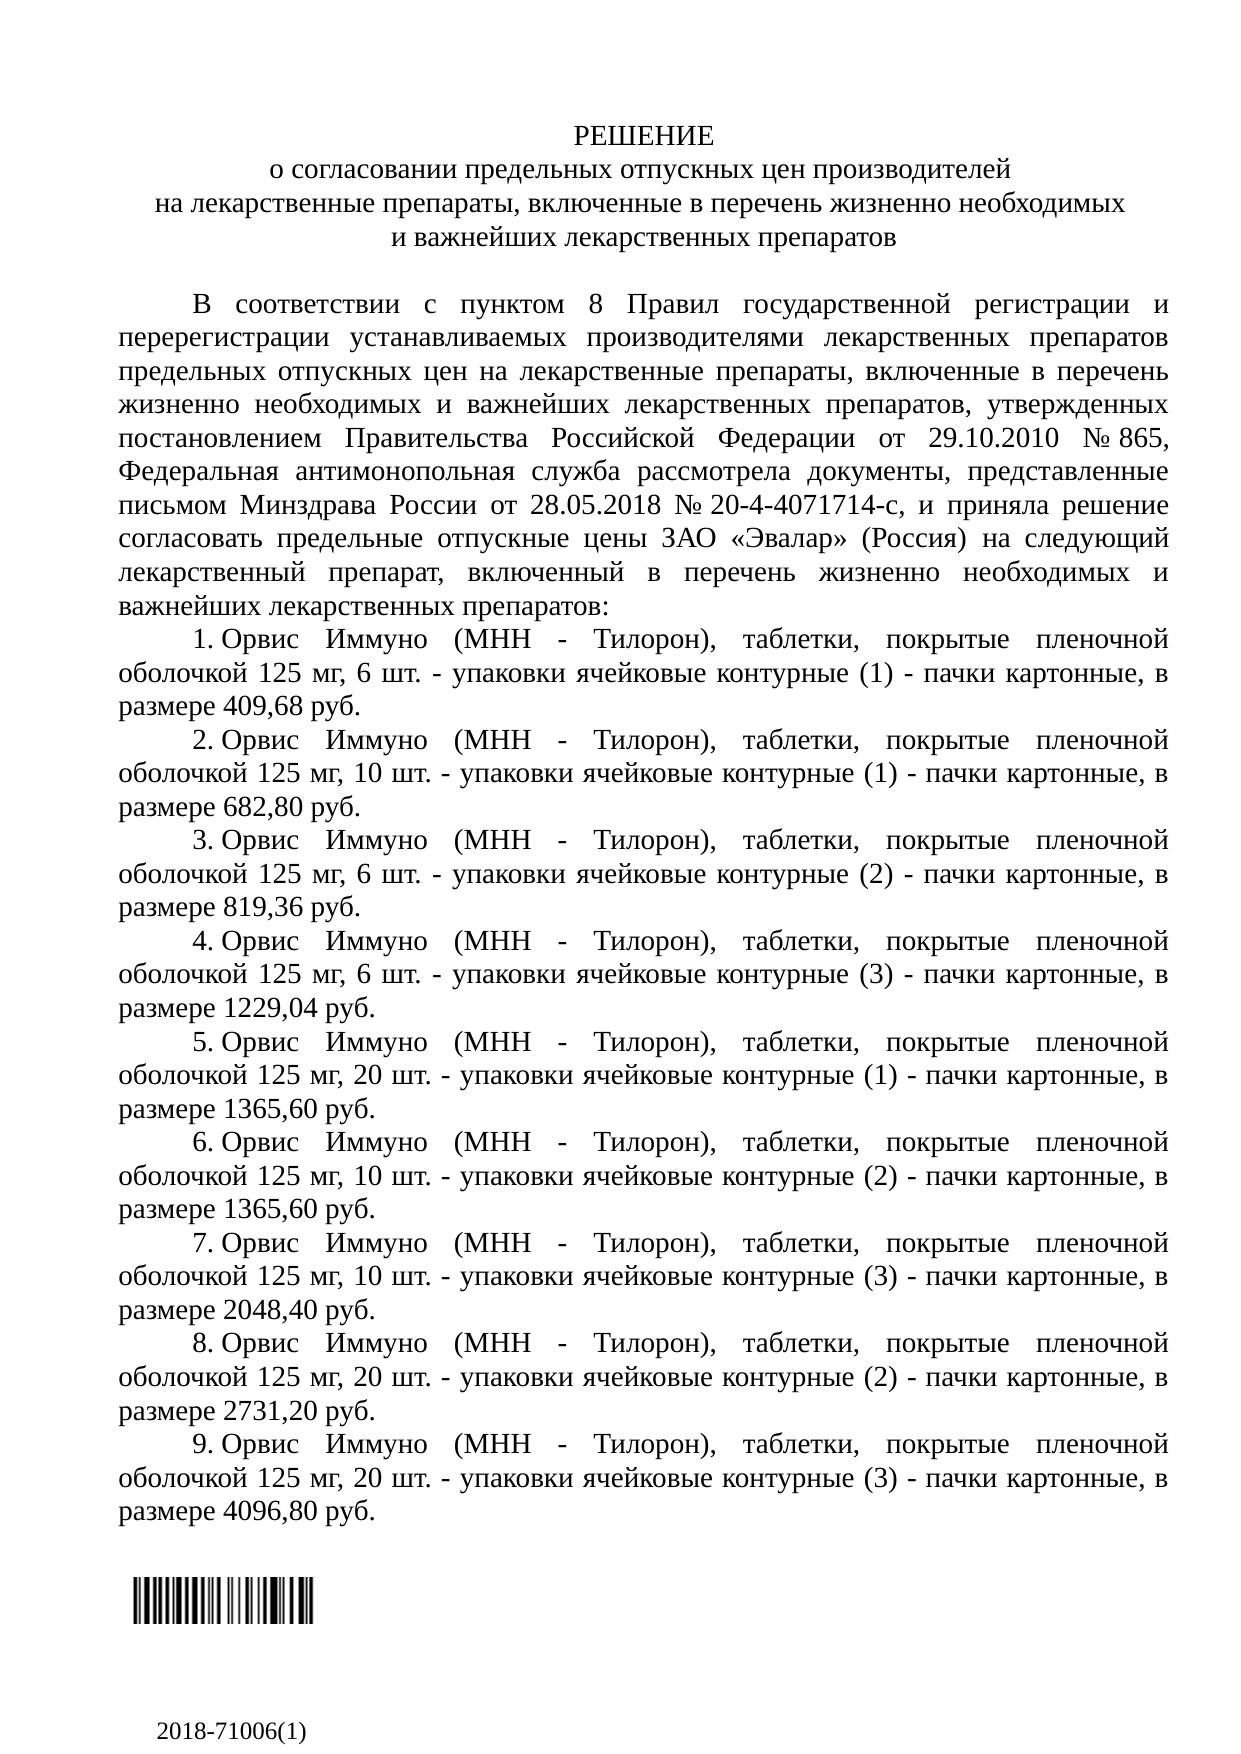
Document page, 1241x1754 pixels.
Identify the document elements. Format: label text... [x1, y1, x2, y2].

text РЕШЕНИЕ [118, 118, 1170, 152]
text В соответствии с пунктом 8 Правил государственной регистрации и перерегистрации устанавливаемых производителями лекарственных препаратов предельных отпускных цен на лекарственные препараты, включенные в перечень жизненно необходимых и важнейших лекарственных препаратов, утвержденных постановлением Правительства Российской Федерации от 29.10.2010 № 865, Федеральная антимонопольная служба рассмотрела документы, представленные письмом Минздрава России от 28.05.2018 № 20-4-4071714-с, и приняла решение согласовать предельные отпускные цены ЗАО «Эвалар» (Россия) на следующий лекарственный препарат, включенный в перечень жизненно необходимых и важнейших лекарственных препаратов: [118, 286, 1170, 621]
text 5. Орвис Иммуно (МНН - Тилорон), таблетки, покрытые пленочной оболочкой 125 мг, 20 шт. - упаковки ячейковые контурные (1) - пачки картонные, в размере 1365,60 руб. [118, 1024, 1170, 1124]
text 7. Орвис Иммуно (МНН - Тилорон), таблетки, покрытые пленочной оболочкой 125 мг, 10 шт. - упаковки ячейковые контурные (3) - пачки картонные, в размере 2048,40 руб. [118, 1225, 1170, 1326]
text 3. Орвис Иммуно (МНН - Тилорон), таблетки, покрытые пленочной оболочкой 125 мг, 6 шт. - упаковки ячейковые контурные (2) - пачки картонные, в размере 819,36 руб. [118, 822, 1170, 923]
text 8. Орвис Иммуно (МНН - Тилорон), таблетки, покрытые пленочной оболочкой 125 мг, 20 шт. - упаковки ячейковые контурные (2) - пачки картонные, в размере 2731,20 руб. [118, 1326, 1170, 1426]
text 6. Орвис Иммуно (МНН - Тилорон), таблетки, покрытые пленочной оболочкой 125 мг, 10 шт. - упаковки ячейковые контурные (2) - пачки картонные, в размере 1365,60 руб. [118, 1124, 1170, 1225]
text 9. Орвис Иммуно (МНН - Тилорон), таблетки, покрытые пленочной оболочкой 125 мг, 20 шт. - упаковки ячейковые контурные (3) - пачки картонные, в размере 4096,80 руб. [118, 1426, 1170, 1527]
text о согласовании предельных отпускных цен производителей [118, 152, 1170, 185]
text на лекарственные препараты, включенные в перечень жизненно необходимых [118, 185, 1170, 219]
text 2. Орвис Иммуно (МНН - Тилорон), таблетки, покрытые пленочной оболочкой 125 мг, 10 шт. - упаковки ячейковые контурные (1) - пачки картонные, в размере 682,80 руб. [118, 722, 1170, 822]
picture [118, 1577, 331, 1624]
text и важнейших лекарственных препаратов [118, 219, 1170, 252]
text 4. Орвис Иммуно (МНН - Тилорон), таблетки, покрытые пленочной оболочкой 125 мг, 6 шт. - упаковки ячейковые контурные (3) - пачки картонные, в размере 1229,04 руб. [118, 923, 1170, 1024]
text 1. Орвис Иммуно (МНН - Тилорон), таблетки, покрытые пленочной оболочкой 125 мг, 6 шт. - упаковки ячейковые контурные (1) - пачки картонные, в размере 409,68 руб. [118, 621, 1170, 722]
